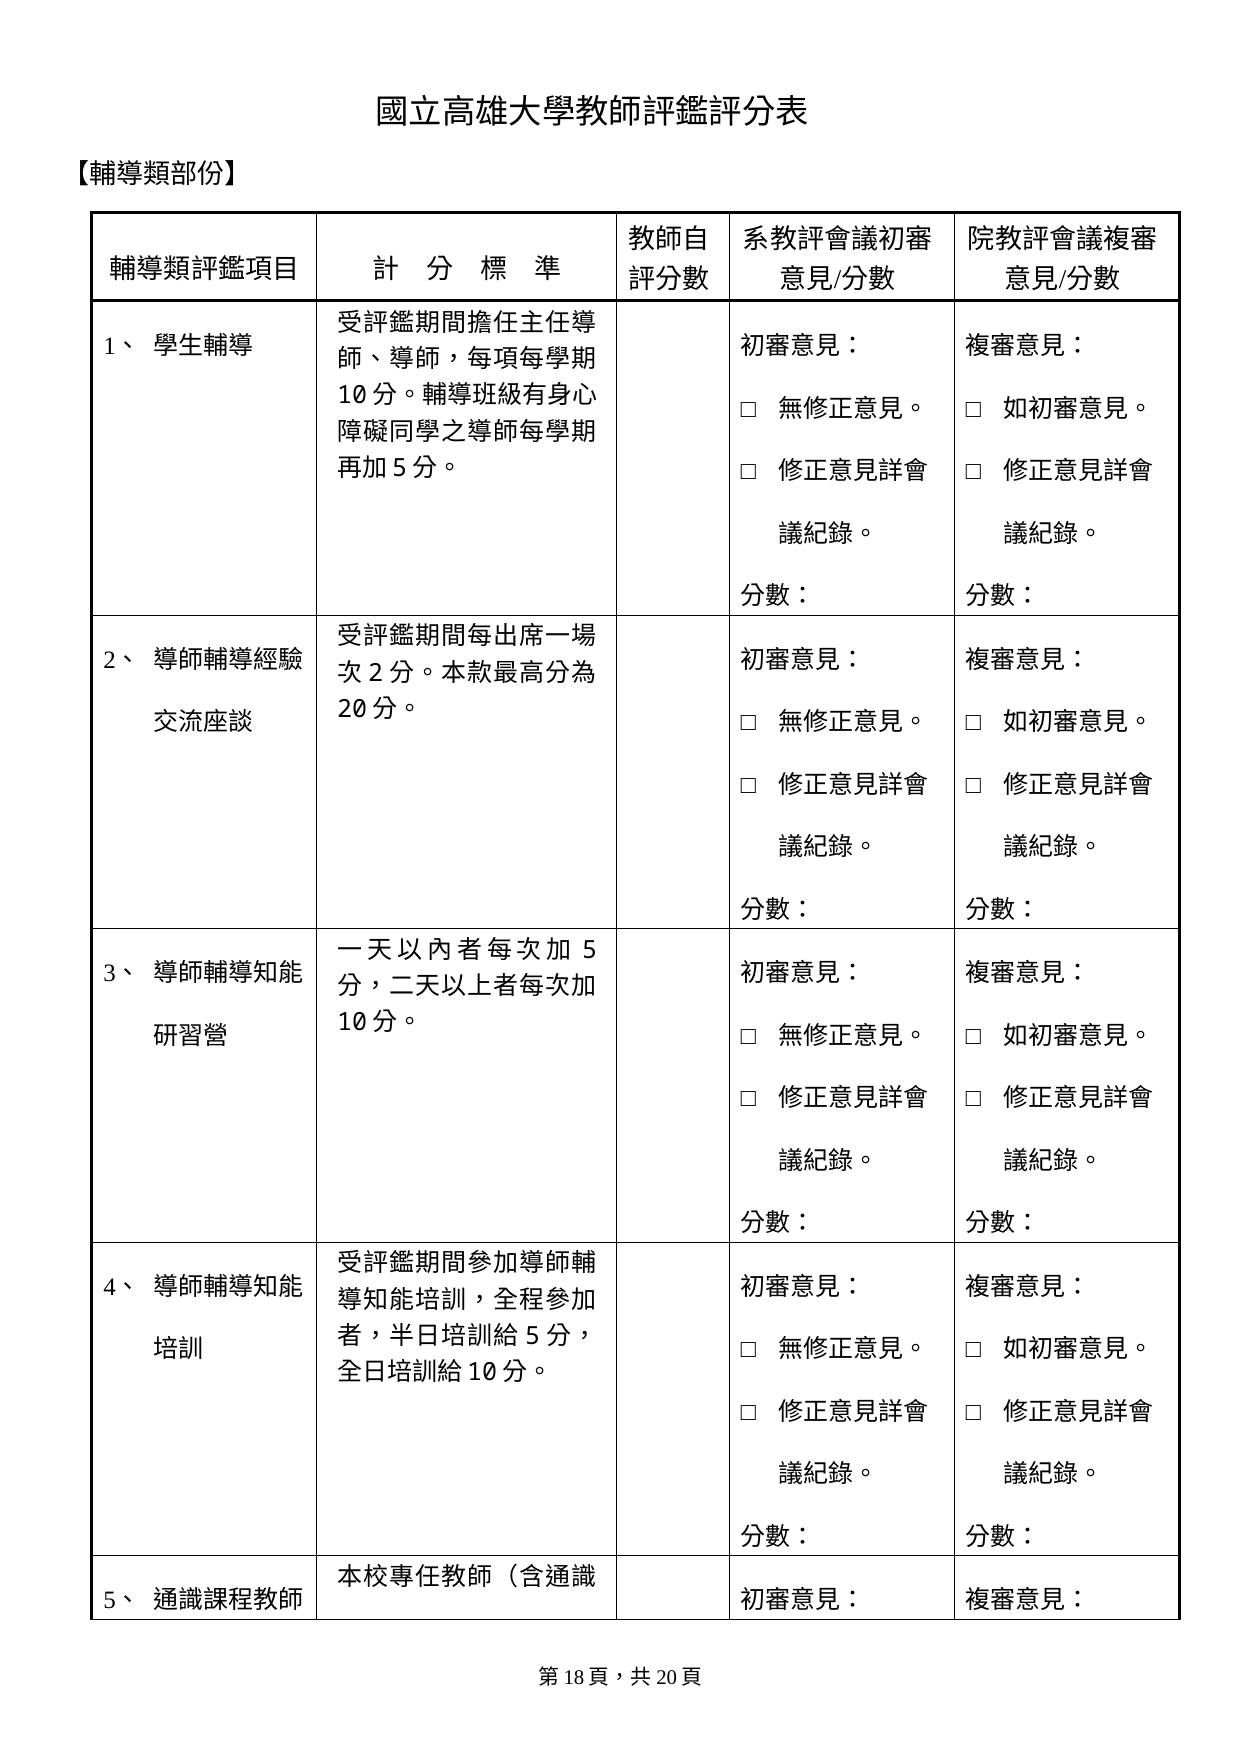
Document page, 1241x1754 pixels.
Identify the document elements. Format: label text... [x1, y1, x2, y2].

table_header 教師自評分數 [617, 214, 729, 299]
table_cell 導師輔導知能研習營 [93, 929, 316, 1242]
table_header 計 分 標 準 [317, 214, 616, 299]
table_cell 一天以內者每次加5分，二天以上者每次加10分。 [317, 929, 616, 1242]
table_cell [617, 929, 729, 1242]
table_cell [617, 302, 729, 615]
table_cell 初審意見： 無修正意見。 修正意見詳會議紀錄。 分數： [730, 929, 954, 1242]
table_header 輔導類評鑑項目 [93, 214, 316, 299]
table_cell 複審意見： 如初審意見。 修正意見詳會議紀錄。 分數： [955, 929, 1178, 1242]
table_cell 本校專任教師（含通識 [317, 1556, 616, 1619]
text 國立高雄大學教師評鑑評分表 [62, 67, 1122, 130]
table_cell 學生輔導 [93, 302, 316, 615]
table_cell 受評鑑期間擔任主任導師、導師，每項每學期10分。輔導班級有身心障礙同學之導師每學期再加5分。 [317, 302, 616, 615]
table_cell 複審意見： 如初審意見。 修正意見詳會議紀錄。 分數： [955, 1243, 1178, 1555]
table_cell 初審意見： 無修正意見。 修正意見詳會議紀錄。 分數： [730, 1243, 954, 1555]
table_header 系教評會議初審意見/分數 [730, 214, 954, 299]
table_cell 受評鑑期間每出席一場次2分。本款最高分為20分。 [317, 616, 616, 928]
table_cell 通識課程教師 [93, 1556, 316, 1619]
table_cell 複審意見： 如初審意見。 修正意見詳會議紀錄。 分數： [955, 616, 1178, 928]
table_cell 初審意見： 無修正意見。 修正意見詳會議紀錄。 分數： [730, 616, 954, 928]
table_cell 受評鑑期間參加導師輔導知能培訓，全程參加者，半日培訓給5分，全日培訓給10分。 [317, 1243, 616, 1555]
table_cell 初審意見： 無修正意見。 修正意見詳會議紀錄。 分數： [730, 302, 954, 615]
table_cell 導師輔導知能培訓 [93, 1243, 316, 1555]
table_cell [617, 1556, 729, 1619]
table_cell [617, 1243, 729, 1555]
table_cell 複審意見： 如初審意見。 修正意見詳會議紀錄。 分數： [955, 302, 1178, 615]
table_header 院教評會議複審意見/分數 [955, 214, 1178, 299]
table_cell 初審意見： 無修正意見。 修正意見詳會議紀錄。 分數： [730, 1556, 954, 1619]
text 【輔導類部份】 [62, 130, 1122, 192]
table_cell 導師輔導經驗交流座談 [93, 616, 316, 928]
table_cell [617, 616, 729, 928]
table_cell 複審意見： 如初審意見。 修正意見詳會議紀錄。 分數： [955, 1556, 1178, 1619]
